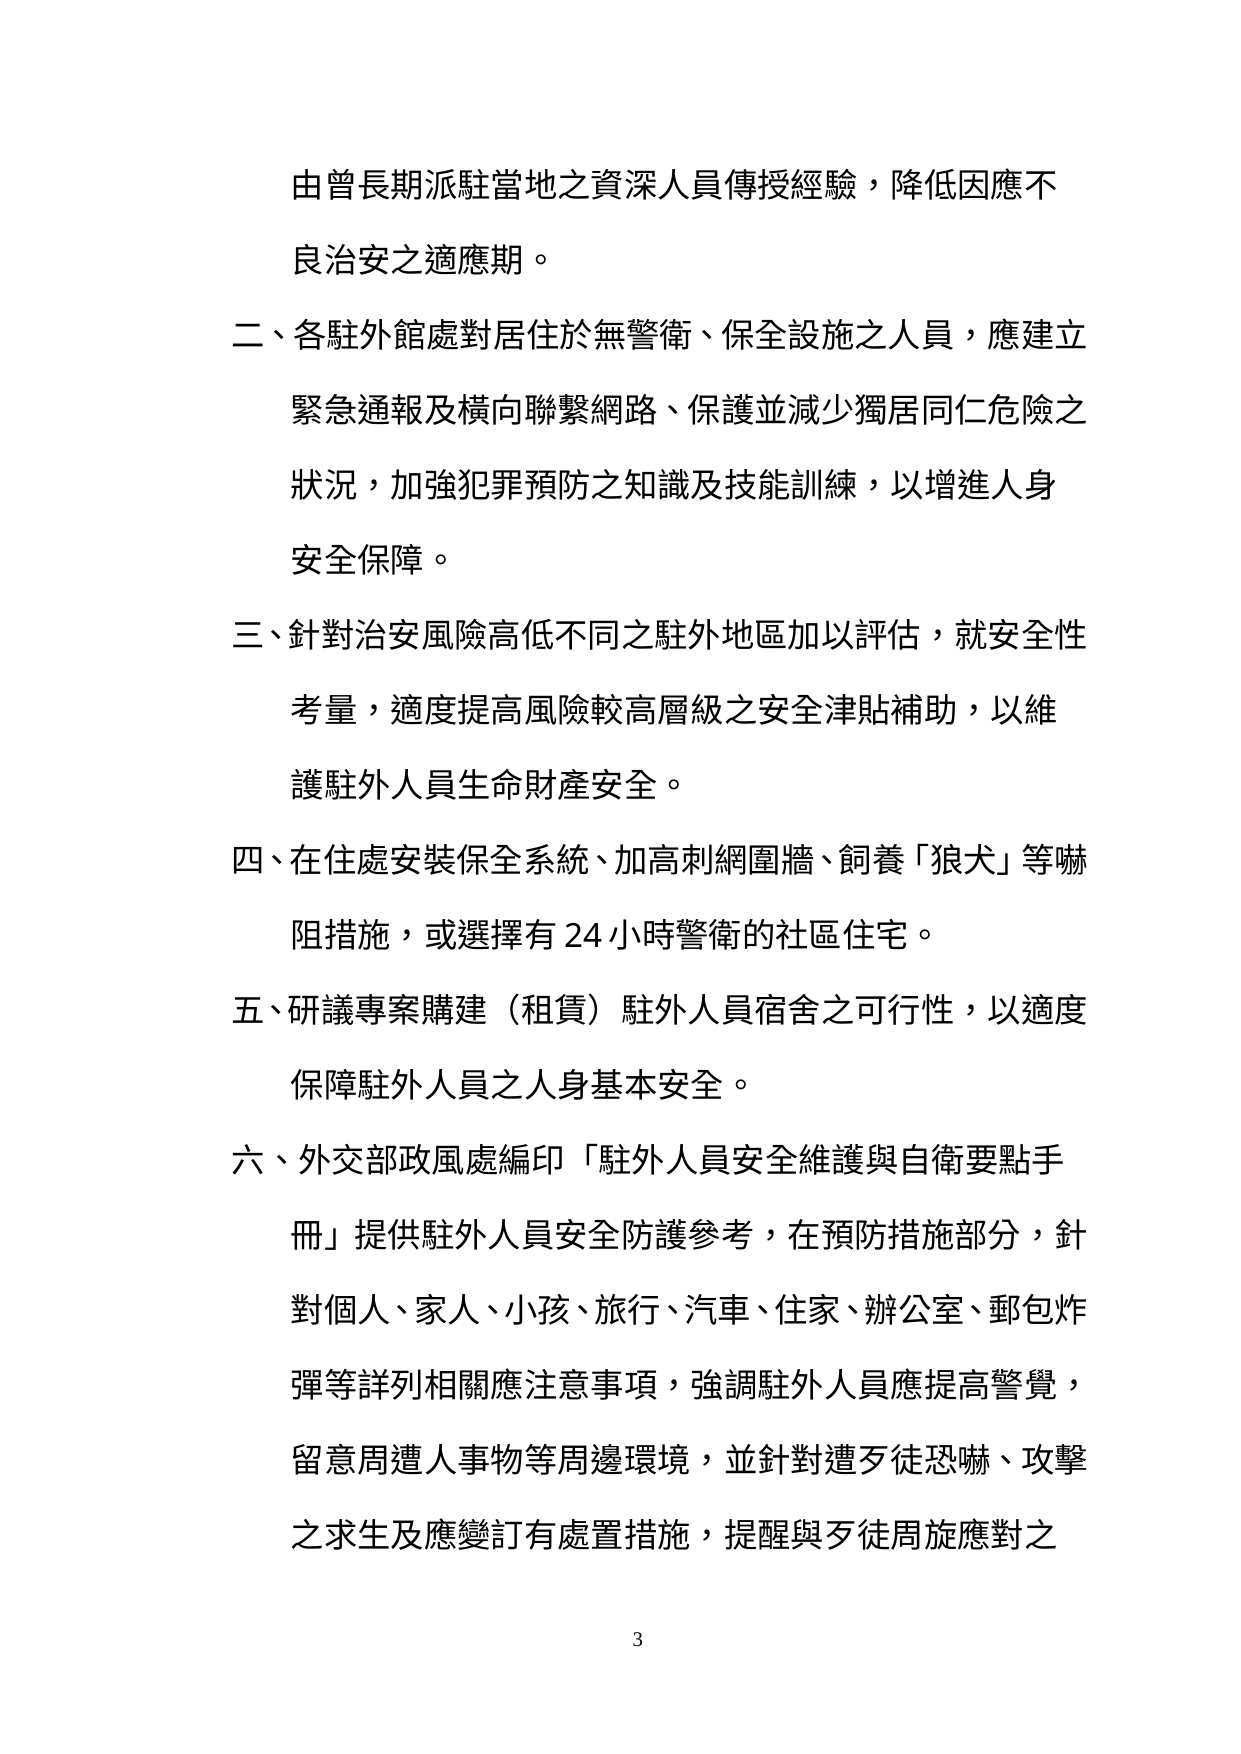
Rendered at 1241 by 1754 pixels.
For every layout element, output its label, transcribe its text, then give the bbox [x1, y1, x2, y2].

text 五、研議專案購建（租賃）駐外人員宿舍之可行性，以適度保障駐外人員之人身基本安全。 [232, 971, 1087, 1121]
text 三、針對治安風險高低不同之駐外地區加以評估，就安全性考量，適度提高風險較高層級之安全津貼補助，以維護駐外人員生命財產安全。 [232, 596, 1087, 821]
text 六、外交部政風處編印「駐外人員安全維護與自衛要點手冊」提供駐外人員安全防護參考，在預防措施部分，針對個人、家人、小孩、旅行、汽車、住家、辦公室、郵包炸彈等詳列相關應注意事項，強調駐外人員應提高警覺，留意周遭人事物等周邊環境，並針對遭歹徒恐嚇、攻擊之求生及應變訂有處置措施，提醒與歹徒周旋應對之技巧與注意事項，另要求應建立緊急通報及橫向聯繫網路，將警方、館舍及同仁聯繫電話編列成冊，供緊急聯繫之用。 [222, 1098, 1087, 1754]
text 二、各駐外館處對居住於無警衛、保全設施之人員，應建立緊急通報及橫向聯繫網路、保護並減少獨居同仁危險之狀況，加強犯罪預防之知識及技能訓練，以增進人身安全保障。 [232, 296, 1087, 596]
text 一、對於駐外治安風險較高的地區如中南美洲、東南亞及南非地區之人員，尤其針對初次駐外人員講習，應加強其瞭解當地之民情及治安狀況，提升其風險意識，並由曾長期派駐當地之資深人員傳授經驗，降低因應不良治安之適應期。 [232, 146, 1087, 296]
text 四、在住處安裝保全系統、加高刺網圍牆、飼養「狼犬」等嚇阻措施，或選擇有24小時警衛的社區住宅。 [232, 821, 1087, 971]
